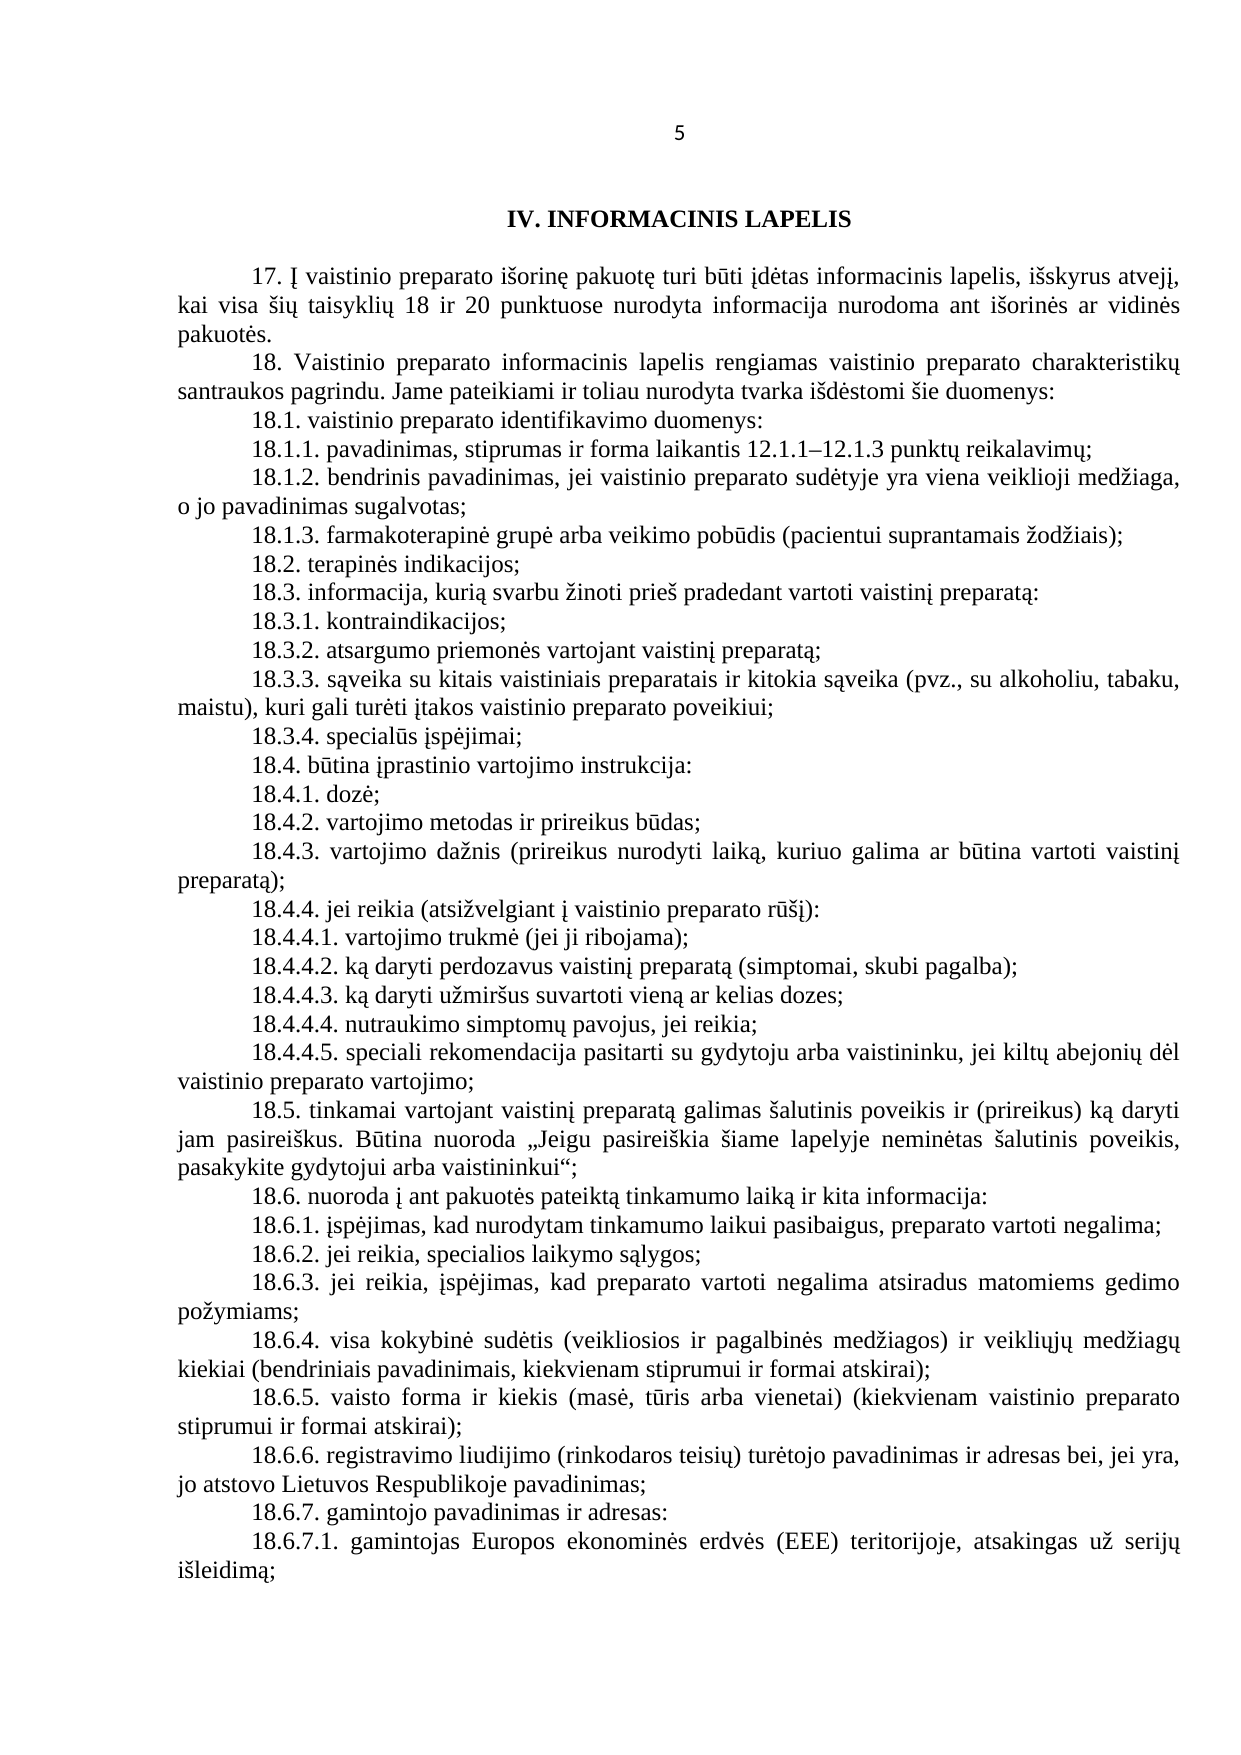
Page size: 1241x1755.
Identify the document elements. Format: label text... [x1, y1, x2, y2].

text 18.1. vaistinio preparato identifikavimo duomenys: [177, 405, 1181, 434]
text 18.2. terapinės indikacijos; [177, 549, 1181, 577]
text 18.6.4. visa kokybinė sudėtis (veikliosios ir pagalbinės medžiagos) ir veikliųjų medžiagų kiekiai (bendriniais pavadinimais, kiekvienam stiprumui ir formai atskirai); [177, 1325, 1181, 1382]
text 18.4.2. vartojimo metodas ir prireikus būdas; [177, 807, 1181, 836]
text 18.6.7.1. gamintojas Europos ekonominės erdvės (EEE) teritorijoje, atsakingas už serijų išleidimą; [177, 1526, 1181, 1584]
text 18.6. nuoroda į ant pakuotės pateiktą tinkamumo laiką ir kita informacija: [177, 1181, 1181, 1210]
text IV. INFORMACINIS LAPELIS [177, 204, 1181, 232]
text 18.4.3. vartojimo dažnis (prireikus nurodyti laiką, kuriuo galima ar būtina vartoti vaistinį preparatą); [177, 836, 1181, 894]
text 18.6.3. jei reikia, įspėjimas, kad preparato vartoti negalima atsiradus matomiems gedimo požymiams; [177, 1267, 1181, 1325]
text 18.5. tinkamai vartojant vaistinį preparatą galimas šalutinis poveikis ir (prireikus) ką daryti jam pasireiškus. Būtina nuoroda „Jeigu pasireiškia šiame lapelyje neminėtas šalutinis poveikis, pasakykite gydytojui arba vaistininkui“; [177, 1095, 1181, 1181]
text 18.1.1. pavadinimas, stiprumas ir forma laikantis 12.1.1–12.1.3 punktų reikalavimų; [177, 434, 1181, 462]
text 18.6.7. gamintojo pavadinimas ir adresas: [177, 1497, 1181, 1526]
text 18.3.3. sąveika su kitais vaistiniais preparatais ir kitokia sąveika (pvz., su alkoholiu, tabaku, maistu), kuri gali turėti įtakos vaistinio preparato poveikiui; [177, 664, 1181, 721]
text 18.4.4.3. ką daryti užmiršus suvartoti vieną ar kelias dozes; [177, 980, 1181, 1009]
text 18.4.4.4. nutraukimo simptomų pavojus, jei reikia; [177, 1009, 1181, 1037]
text 18.6.6. registravimo liudijimo (rinkodaros teisių) turėtojo pavadinimas ir adresas bei, jei yra, jo atstovo Lietuvos Respublikoje pavadinimas; [177, 1440, 1181, 1497]
text 18.4. būtina įprastinio vartojimo instrukcija: [177, 750, 1181, 779]
text 18.6.1. įspėjimas, kad nurodytam tinkamumo laikui pasibaigus, preparato vartoti negalima; [177, 1210, 1181, 1239]
text 18.3. informacija, kurią svarbu žinoti prieš pradedant vartoti vaistinį preparatą: [177, 577, 1181, 606]
text 17. Į vaistinio preparato išorinę pakuotę turi būti įdėtas informacinis lapelis, išskyrus atvejį, kai visa šių taisyklių 18 ir 20 punktuose nurodyta informacija nurodoma ant išorinės ar vidinės pakuotės. [177, 261, 1181, 347]
text 18.4.4. jei reikia (atsižvelgiant į vaistinio preparato rūšį): [177, 894, 1181, 922]
text 18.4.4.1. vartojimo trukmė (jei ji ribojama); [177, 922, 1181, 951]
text 18. Vaistinio preparato informacinis lapelis rengiamas vaistinio preparato charakteristikų santraukos pagrindu. Jame pateikiami ir toliau nurodyta tvarka išdėstomi šie duomenys: [177, 347, 1181, 405]
text 18.4.4.2. ką daryti perdozavus vaistinį preparatą (simptomai, skubi pagalba); [177, 951, 1181, 980]
text 18.4.4.5. speciali rekomendacija pasitarti su gydytoju arba vaistininku, jei kiltų abejonių dėl vaistinio preparato vartojimo; [177, 1037, 1181, 1095]
text 18.1.2. bendrinis pavadinimas, jei vaistinio preparato sudėtyje yra viena veiklioji medžiaga, o jo pavadinimas sugalvotas; [177, 462, 1181, 520]
text 18.4.1. dozė; [177, 779, 1181, 807]
text 18.3.4. specialūs įspėjimai; [177, 721, 1181, 750]
text 18.6.2. jei reikia, specialios laikymo sąlygos; [177, 1239, 1181, 1267]
text 18.6.5. vaisto forma ir kiekis (masė, tūris arba vienetai) (kiekvienam vaistinio preparato stiprumui ir formai atskirai); [177, 1382, 1181, 1440]
text 18.3.2. atsargumo priemonės vartojant vaistinį preparatą; [177, 635, 1181, 664]
text 18.3.1. kontraindikacijos; [177, 606, 1181, 635]
text 18.1.3. farmakoterapinė grupė arba veikimo pobūdis (pacientui suprantamais žodžiais); [177, 520, 1181, 549]
